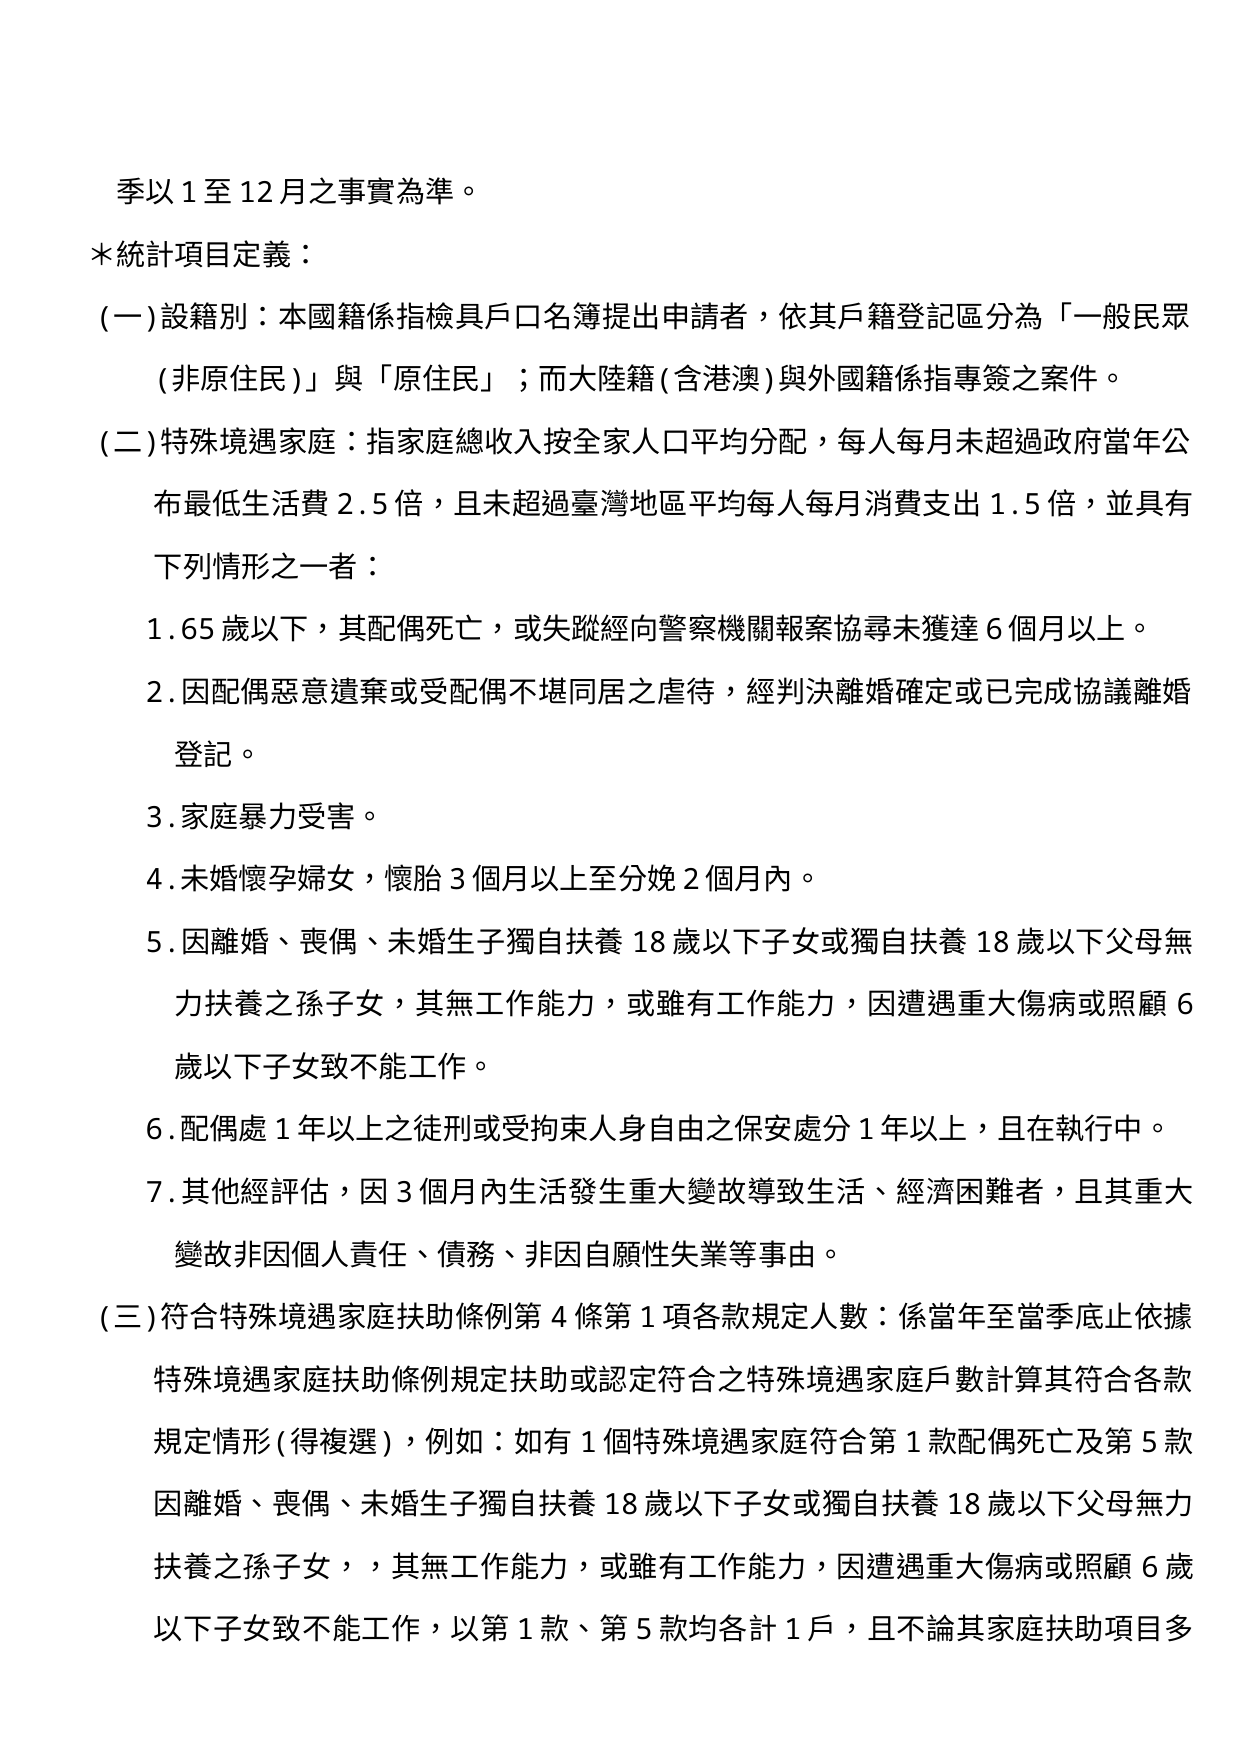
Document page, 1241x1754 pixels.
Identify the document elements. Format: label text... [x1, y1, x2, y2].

table_header 季以1至12月之事實為準。 ＊統計項目定義： (一)設籍別：本國籍係指檢具戶口名簿提出申請者，依其戶籍登記區分為「一般民眾(非原住民)」與「原住民」；而大陸籍(含港澳)與外國籍係指專簽之案件。 (二)特殊境遇家庭：指家庭總收入按全家人口平均分配，每人每月未超過政府當年公布最低生活費2.5倍，且未超過臺灣地區平均每人每月消費支出1.5倍，並具有下列情形之一者： 1.65歲以下，其配偶死亡，或失蹤經向警察機關報案協尋未獲達6個月以上。 2.因配偶惡意遺棄或受配偶不堪同居之虐待，經判決離婚確定或已完成協議離婚登記。 3.家庭暴力受害。 4.未婚懷孕婦女，懷胎3個月以上至分娩2個月內。 5.因離婚、喪偶、未婚生子獨自扶養18歲以下子女或獨自扶養18歲以下父母無力扶養之孫子女，其無工作能力，或雖有工作能力，因遭遇重大傷病或照顧6歲以下子女致不能工作。 6.配偶處1年以上之徒刑或受拘束人身自由之保安處分1年以上，且在執行中。 7.其他經評估，因3個月內生活發生重大變故導致生活、經濟困難者，且其重大變故非因個人責任、債務、非因自願性失業等事由。 (三)符合特殊境遇家庭扶助條例第4條第1項各款規定人數：係當年至當季底止依據特殊境遇家庭扶助條例規定扶助或認定符合之特殊境遇家庭戶數計算其符合各款規定情形(得複選)，例如：如有1個特殊境遇家庭符合第1款配偶死亡及第5款因離婚、喪偶、未婚生子獨自扶養18歲以下子女或獨自扶養18歲以下父母無力扶養之孫子女，，其無工作能力，或雖有工作能力，因遭遇重大傷病或照顧6歲以下子女致不能工作，以第1款、第5款均各計1戶，且不論其家庭扶助項目多 [47, 148, 1205, 1648]
